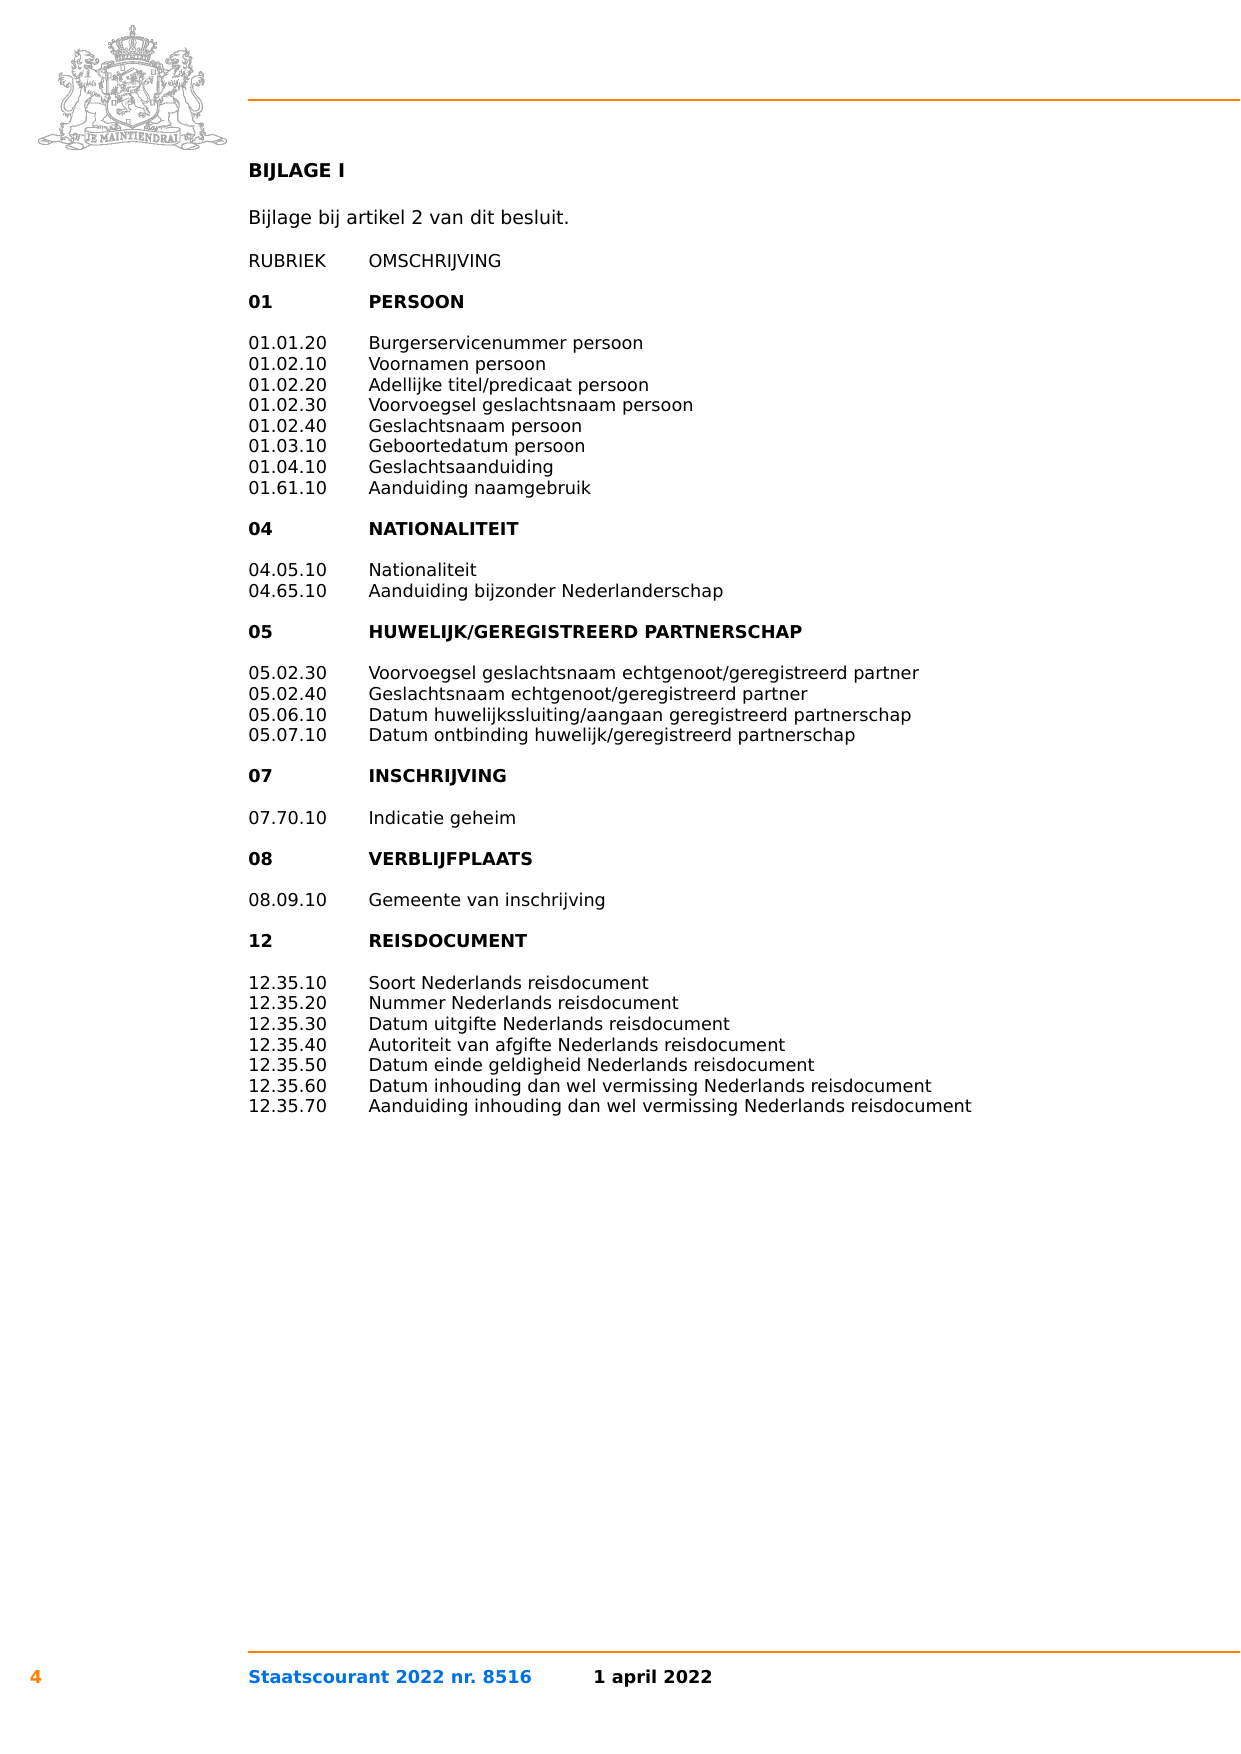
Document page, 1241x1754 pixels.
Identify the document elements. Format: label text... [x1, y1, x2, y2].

table_cell 05.06.10 [248, 705, 362, 725]
table_cell [363, 911, 1163, 931]
table_cell 08 [248, 849, 362, 869]
table_cell Voorvoegsel geslachtsnaam echtgenoot/geregistreerd partner [363, 663, 1163, 684]
table_cell [363, 313, 1163, 333]
table_cell 12.35.60 [248, 1076, 362, 1096]
table_cell [363, 952, 1163, 973]
table_cell 12.35.70 [248, 1096, 362, 1117]
table_cell [248, 911, 362, 931]
table_cell [363, 870, 1163, 890]
table_cell REISDOCUMENT [363, 931, 1163, 952]
table_cell 05 [248, 622, 362, 643]
table_cell Datum inhouding dan wel vermissing Nederlands reisdocument [363, 1076, 1163, 1096]
table_header OMSCHRIJVING [363, 251, 1163, 271]
table_cell [248, 746, 362, 766]
table_cell 01.02.10 [248, 354, 362, 374]
table_cell Gemeente van inschrijving [363, 890, 1163, 911]
table_cell [248, 271, 362, 292]
table_cell [363, 787, 1163, 808]
table_cell 07 [248, 766, 362, 787]
table_cell [248, 870, 362, 890]
table_cell 01.04.10 [248, 457, 362, 478]
table_cell Geboortedatum persoon [363, 436, 1163, 457]
text Bijlage bij artikel 2 van dit besluit. [248, 207, 1163, 229]
table_cell 07.70.10 [248, 808, 362, 828]
table_cell VERBLIJFPLAATS [363, 849, 1163, 869]
table_cell Datum uitgifte Nederlands reisdocument [363, 1014, 1163, 1034]
table_cell Burgerservicenummer persoon [363, 333, 1163, 354]
table_cell 05.07.10 [248, 725, 362, 746]
table_cell 05.02.40 [248, 684, 362, 704]
table_cell 12.35.40 [248, 1035, 362, 1055]
table_cell [363, 746, 1163, 766]
table_cell Aanduiding inhouding dan wel vermissing Nederlands reisdocument [363, 1096, 1163, 1117]
table_cell [248, 601, 362, 622]
table_header RUBRIEK [248, 251, 362, 271]
table_cell [363, 540, 1163, 560]
subtitle BIJLAGE I [248, 160, 1163, 182]
table_cell Indicatie geheim [363, 808, 1163, 828]
table_cell Geslachtsaanduiding [363, 457, 1163, 478]
table_cell 12 [248, 931, 362, 952]
table_cell 12.35.20 [248, 993, 362, 1014]
table_cell [248, 952, 362, 973]
table_cell 08.09.10 [248, 890, 362, 911]
table_cell Datum huwelijkssluiting/aangaan geregistreerd partnerschap [363, 705, 1163, 725]
table_cell 01 [248, 292, 362, 313]
table_cell INSCHRIJVING [363, 766, 1163, 787]
table_cell Aanduiding naamgebruik [363, 478, 1163, 498]
table_cell [248, 643, 362, 663]
table_cell [248, 313, 362, 333]
table_cell 05.02.30 [248, 663, 362, 684]
table_cell [363, 828, 1163, 849]
picture [38, 25, 227, 150]
table_cell Datum ontbinding huwelijk/geregistreerd partnerschap [363, 725, 1163, 746]
table_cell 04.65.10 [248, 581, 362, 601]
table_cell Nummer Nederlands reisdocument [363, 993, 1163, 1014]
table_cell [363, 271, 1163, 292]
table_cell 01.02.20 [248, 375, 362, 395]
table_cell Voorvoegsel geslachtsnaam persoon [363, 395, 1163, 416]
table_cell 01.61.10 [248, 478, 362, 498]
table_cell 04 [248, 519, 362, 539]
table_cell [248, 498, 362, 519]
table_cell Datum einde geldigheid Nederlands reisdocument [363, 1055, 1163, 1076]
table_cell Aanduiding bijzonder Nederlanderschap [363, 581, 1163, 601]
table_cell Autoriteit van afgifte Nederlands reisdocument [363, 1035, 1163, 1055]
table_cell 01.02.30 [248, 395, 362, 416]
table_cell [248, 787, 362, 808]
table_cell HUWELIJK/GEREGISTREERD PARTNERSCHAP [363, 622, 1163, 643]
table_cell PERSOON [363, 292, 1163, 313]
table_cell [248, 540, 362, 560]
table_cell Soort Nederlands reisdocument [363, 973, 1163, 993]
table_cell 04.05.10 [248, 560, 362, 581]
table_cell [363, 601, 1163, 622]
table_cell 01.01.20 [248, 333, 362, 354]
table_cell 12.35.50 [248, 1055, 362, 1076]
table_cell 12.35.30 [248, 1014, 362, 1034]
table_cell 01.02.40 [248, 416, 362, 436]
table_cell Geslachtsnaam echtgenoot/geregistreerd partner [363, 684, 1163, 704]
table_cell [363, 498, 1163, 519]
table_cell [363, 643, 1163, 663]
table_cell Adellijke titel/predicaat persoon [363, 375, 1163, 395]
table_cell 12.35.10 [248, 973, 362, 993]
table_cell Voornamen persoon [363, 354, 1163, 374]
table_cell Geslachtsnaam persoon [363, 416, 1163, 436]
table_cell [248, 828, 362, 849]
table_cell Nationaliteit [363, 560, 1163, 581]
table_cell NATIONALITEIT [363, 519, 1163, 539]
table_cell 01.03.10 [248, 436, 362, 457]
